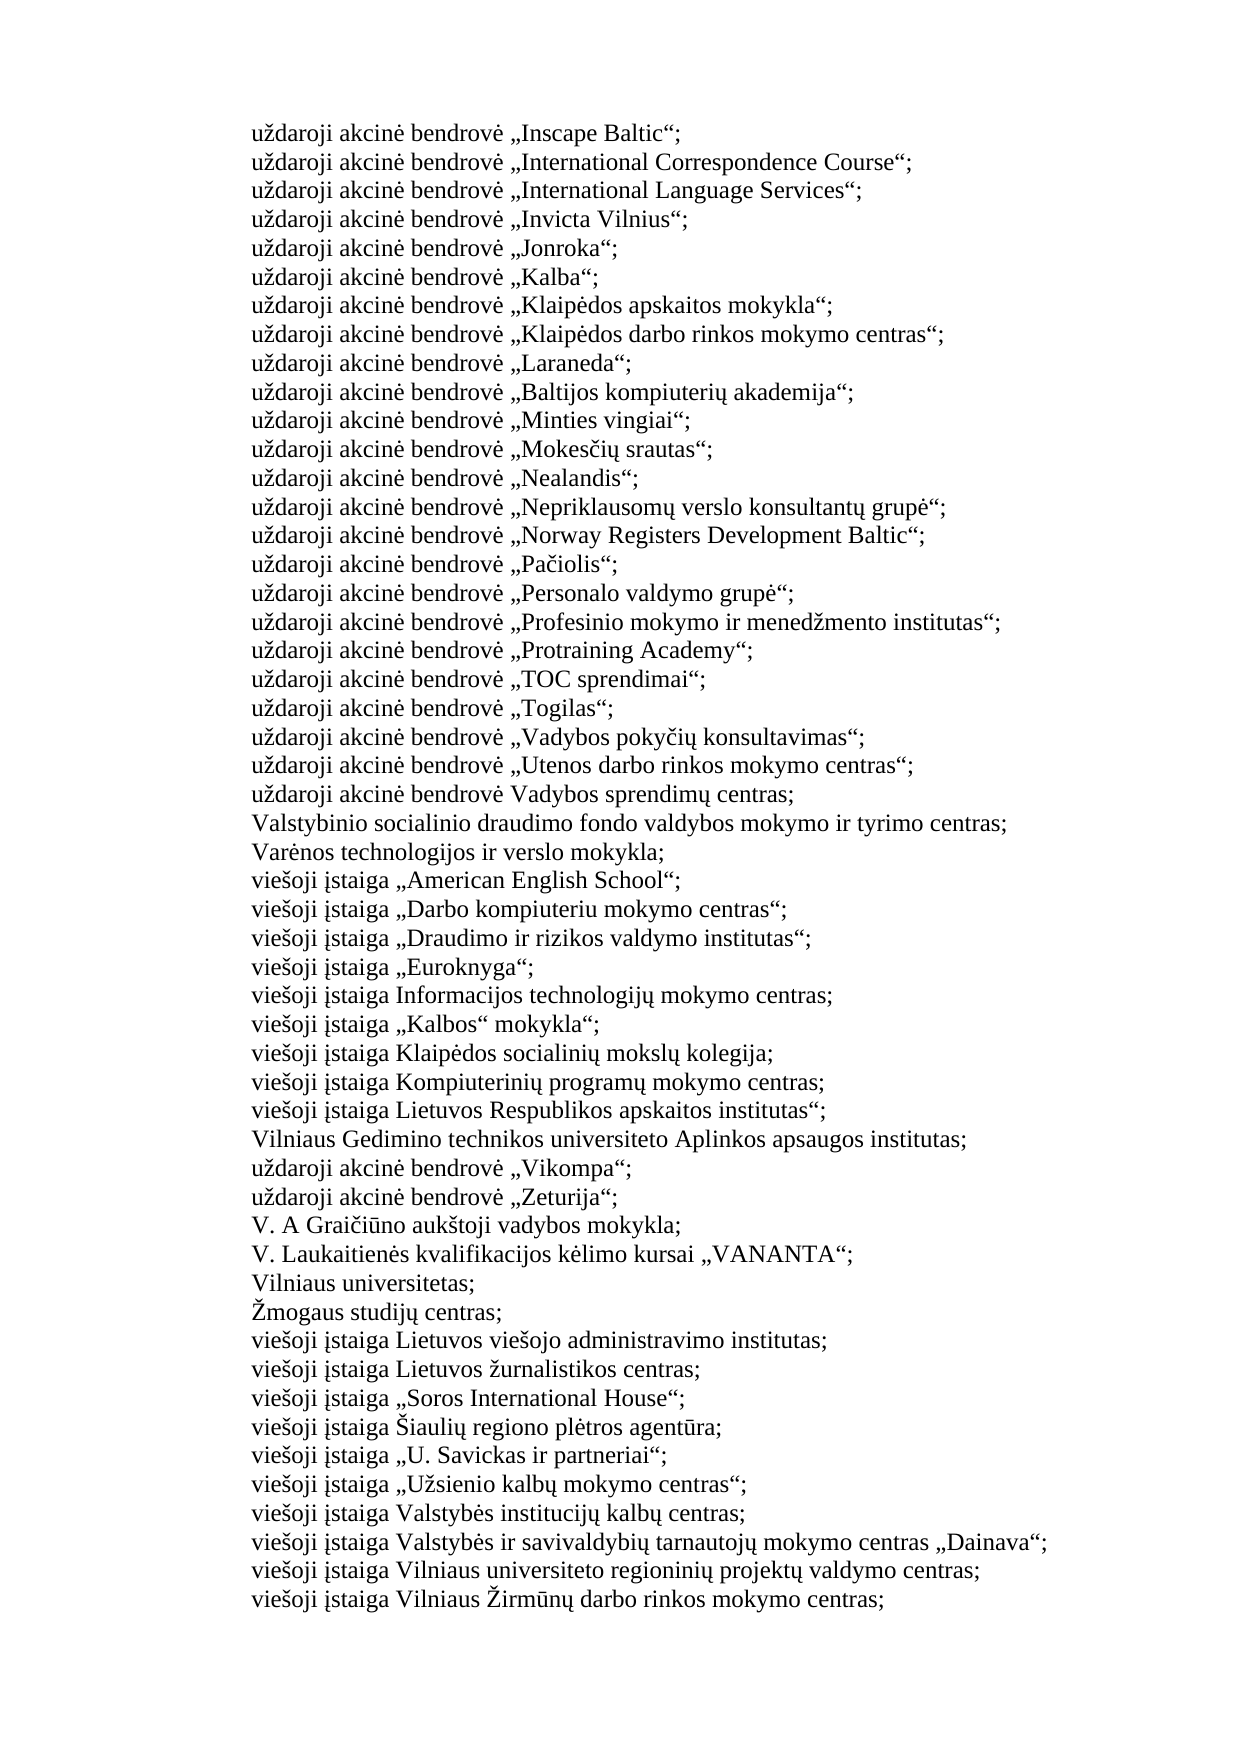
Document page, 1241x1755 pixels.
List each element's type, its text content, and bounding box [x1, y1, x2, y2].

text viešoji įstaiga Valstybės institucijų kalbų centras; [177, 1498, 1181, 1527]
text uždaroji akcinė bendrovė Vadybos sprendimų centras; [177, 779, 1181, 808]
text uždaroji akcinė bendrovė „Klaipėdos darbo rinkos mokymo centras“; [177, 319, 1181, 348]
text viešoji įstaiga „Soros International House“; [177, 1383, 1181, 1412]
text uždaroji akcinė bendrovė „Vadybos pokyčių konsultavimas“; [177, 722, 1181, 751]
text Varėnos technologijos ir verslo mokykla; [177, 837, 1181, 866]
text uždaroji akcinė bendrovė „Minties vingiai“; [177, 406, 1181, 434]
text uždaroji akcinė bendrovė „Nepriklausomų verslo konsultantų grupė“; [177, 492, 1181, 521]
text viešoji įstaiga Valstybės ir savivaldybių tarnautojų mokymo centras „Dainava“; [177, 1527, 1181, 1556]
text uždaroji akcinė bendrovė „Protraining Academy“; [177, 636, 1181, 664]
text viešoji įstaiga Kompiuterinių programų mokymo centras; [177, 1067, 1181, 1096]
text V. Laukaitienės kvalifikacijos kėlimo kursai „VANANTA“; [177, 1239, 1181, 1268]
text viešoji įstaiga „American English School“; [177, 866, 1181, 894]
text Vilniaus universitetas; [177, 1268, 1181, 1297]
text uždaroji akcinė bendrovė „International Language Services“; [177, 176, 1181, 204]
text viešoji įstaiga Šiaulių regiono plėtros agentūra; [177, 1412, 1181, 1441]
text viešoji įstaiga Klaipėdos socialinių mokslų kolegija; [177, 1038, 1181, 1067]
text Vilniaus Gedimino technikos universiteto Aplinkos apsaugos institutas; [177, 1124, 1181, 1153]
text Žmogaus studijų centras; [177, 1297, 1181, 1326]
text viešoji įstaiga Vilniaus universiteto regioninių projektų valdymo centras; [177, 1556, 1181, 1584]
text viešoji įstaiga Informacijos technologijų mokymo centras; [177, 981, 1181, 1009]
text uždaroji akcinė bendrovė „Personalo valdymo grupė“; [177, 578, 1181, 607]
text viešoji įstaiga Vilniaus Žirmūnų darbo rinkos mokymo centras; [177, 1584, 1181, 1613]
text uždaroji akcinė bendrovė „Mokesčių srautas“; [177, 434, 1181, 463]
text uždaroji akcinė bendrovė „Baltijos kompiuterių akademija“; [177, 377, 1181, 406]
text uždaroji akcinė bendrovė „Zeturija“; [177, 1182, 1181, 1211]
text viešoji įstaiga „U. Savickas ir partneriai“; [177, 1441, 1181, 1469]
text uždaroji akcinė bendrovė „TOC sprendimai“; [177, 664, 1181, 693]
text viešoji įstaiga Lietuvos viešojo administravimo institutas; [177, 1326, 1181, 1354]
text uždaroji akcinė bendrovė „Vikompa“; [177, 1153, 1181, 1182]
text uždaroji akcinė bendrovė „Laraneda“; [177, 348, 1181, 377]
text uždaroji akcinė bendrovė „Profesinio mokymo ir menedžmento institutas“; [177, 607, 1181, 636]
text viešoji įstaiga Lietuvos žurnalistikos centras; [177, 1354, 1181, 1383]
text Valstybinio socialinio draudimo fondo valdybos mokymo ir tyrimo centras; [177, 808, 1181, 837]
text viešoji įstaiga „Draudimo ir rizikos valdymo institutas“; [177, 923, 1181, 952]
text uždaroji akcinė bendrovė „Invicta Vilnius“; [177, 204, 1181, 233]
text viešoji įstaiga „Užsienio kalbų mokymo centras“; [177, 1469, 1181, 1498]
text uždaroji akcinė bendrovė „International Correspondence Course“; [177, 147, 1181, 176]
text viešoji įstaiga Lietuvos Respublikos apskaitos institutas“; [177, 1096, 1181, 1124]
text viešoji įstaiga „Kalbos“ mokykla“; [177, 1009, 1181, 1038]
text uždaroji akcinė bendrovė „Klaipėdos apskaitos mokykla“; [177, 291, 1181, 319]
text uždaroji akcinė bendrovė „Togilas“; [177, 693, 1181, 722]
text V. A Graičiūno aukštoji vadybos mokykla; [177, 1211, 1181, 1239]
text uždaroji akcinė bendrovė „Kalba“; [177, 262, 1181, 291]
text uždaroji akcinė bendrovė „Utenos darbo rinkos mokymo centras“; [177, 751, 1181, 779]
text uždaroji akcinė bendrovė „Norway Registers Development Baltic“; [177, 521, 1181, 549]
text viešoji įstaiga „Euroknyga“; [177, 952, 1181, 981]
text uždaroji akcinė bendrovė „Nealandis“; [177, 463, 1181, 492]
text viešoji įstaiga „Darbo kompiuteriu mokymo centras“; [177, 894, 1181, 923]
text uždaroji akcinė bendrovė „Jonroka“; [177, 233, 1181, 262]
text uždaroji akcinė bendrovė „Inscape Baltic“; [177, 118, 1181, 147]
text uždaroji akcinė bendrovė „Pačiolis“; [177, 549, 1181, 578]
